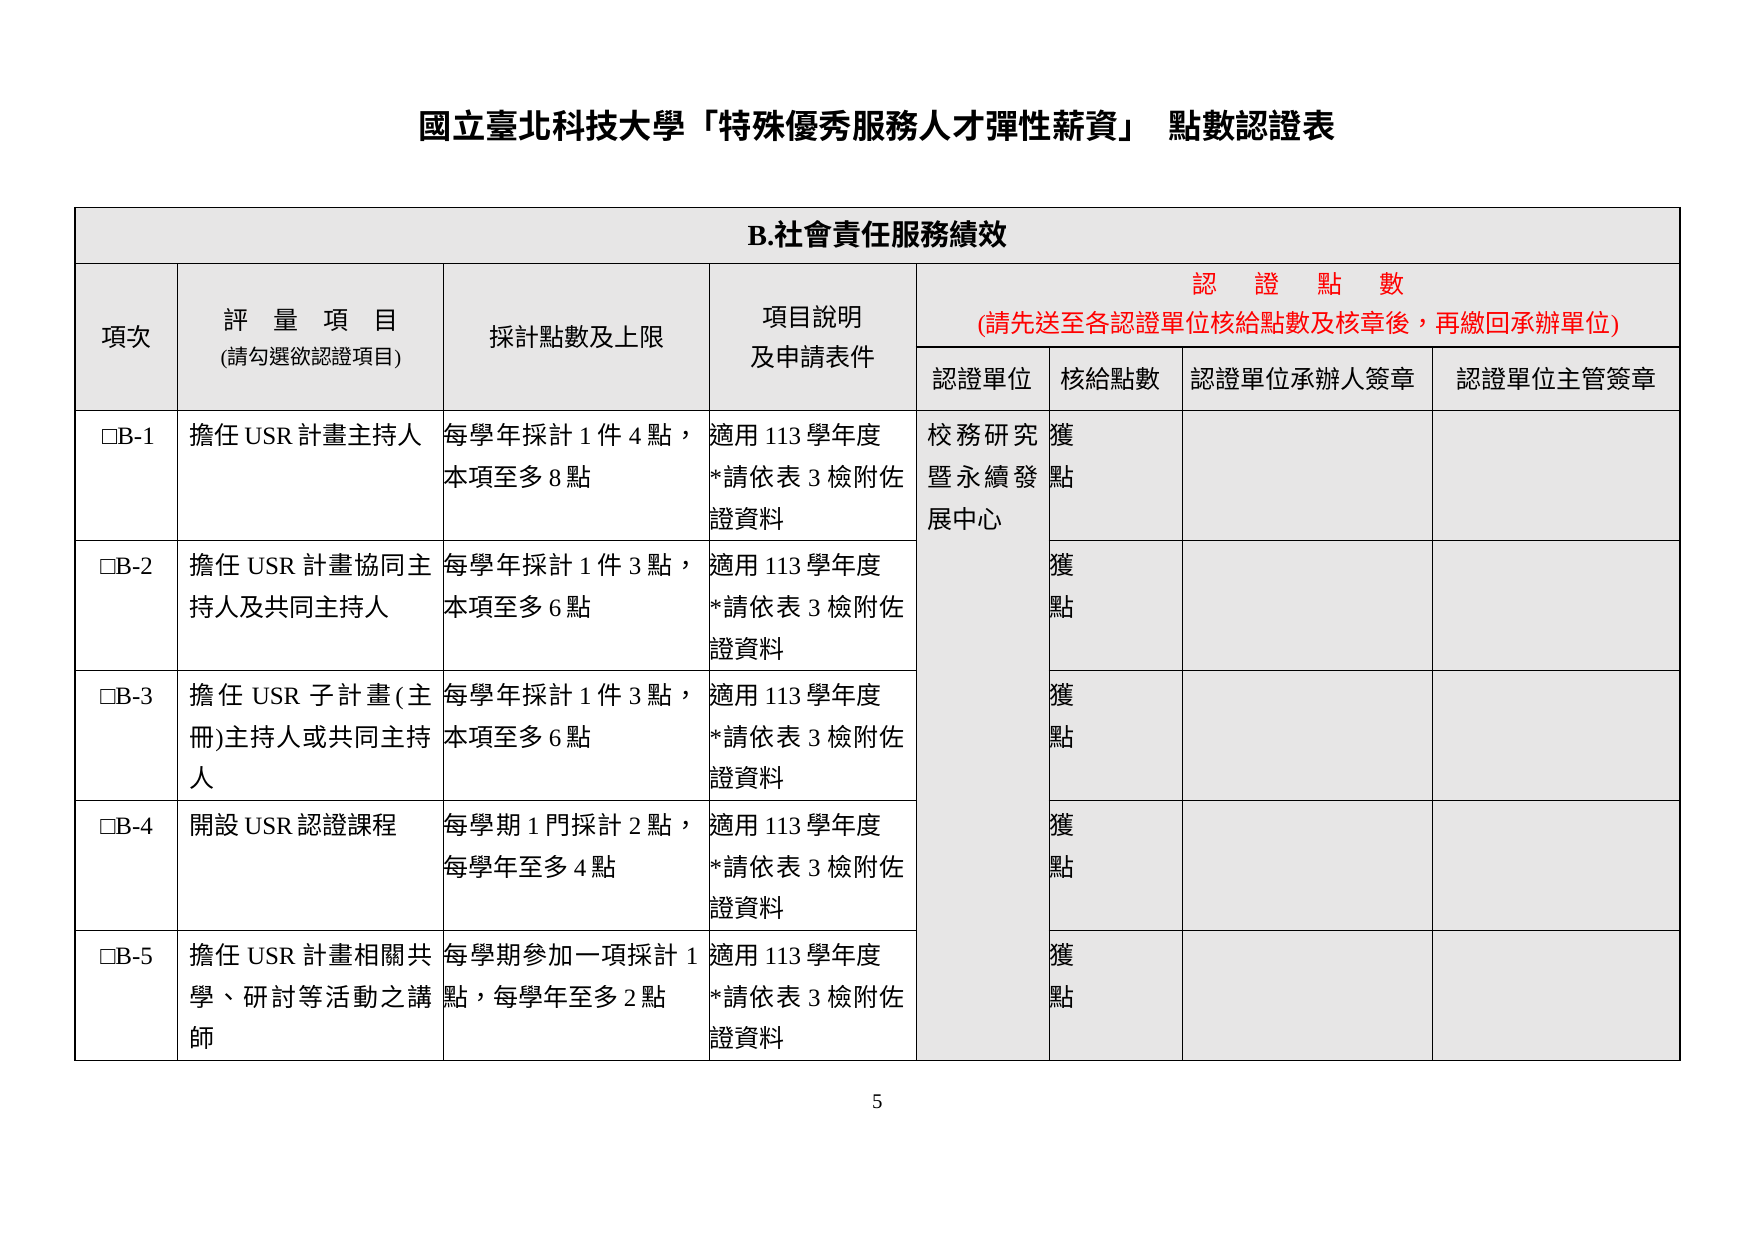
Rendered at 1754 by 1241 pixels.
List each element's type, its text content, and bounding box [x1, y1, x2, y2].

table_cell 獲 點 [1050, 931, 1182, 1060]
table_cell [1183, 801, 1432, 930]
table_cell 評 量 項 目 (請勾選欲認證項目) [178, 264, 443, 410]
table_cell 每學年採計1件3點，本項至多6點 [444, 671, 709, 800]
table_cell 獲 點 [1050, 801, 1182, 930]
table_cell 擔任USR計畫協同主持人及共同主持人 [178, 541, 443, 670]
table_cell 核給點數 [1050, 348, 1182, 410]
table_cell 每學年採計1件3點，本項至多6點 [444, 541, 709, 670]
table_cell 擔任USR計畫主持人 [178, 411, 443, 540]
table_cell [917, 930, 1049, 1060]
table_cell [917, 670, 1049, 800]
table_cell [1433, 801, 1679, 930]
table_cell [1183, 931, 1432, 1060]
table_cell 認證單位承辦人簽章 [1183, 348, 1432, 410]
table_cell 獲 點 [1050, 411, 1182, 540]
table_cell 適用113學年度 *請依表3檢附佐證資料 [710, 541, 916, 670]
table_cell 獲 點 [1050, 671, 1182, 800]
table_cell [1433, 671, 1679, 800]
table_cell 每學期參加一項採計1點，每學年至多2點 [444, 931, 709, 1060]
table_cell □B-4 [76, 801, 177, 930]
table_cell 開設USR認證課程 [178, 801, 443, 930]
table_cell [1433, 541, 1679, 670]
table_cell 項次 [76, 264, 177, 410]
table_cell 認證單位主管簽章 [1433, 348, 1679, 410]
table_cell 適用113學年度 *請依表3檢附佐證資料 [710, 801, 916, 930]
table_cell 每學期1門採計2點，每學年至多4點 [444, 801, 709, 930]
table_cell [1183, 411, 1432, 540]
table_cell □B-2 [76, 541, 177, 670]
table_cell 認證單位 [917, 348, 1049, 410]
table_cell 擔任USR子計畫(主冊)主持人或共同主持人 [178, 671, 443, 800]
table_cell [1183, 671, 1432, 800]
table_cell 認 證 點 數 (請先送至各認證單位核給點數及核章後，再繳回承辦單位) [917, 264, 1679, 346]
table_cell [917, 540, 1049, 670]
table_cell □B-1 [76, 411, 177, 540]
table_header B.社會責任服務績效 [76, 208, 1679, 263]
table_cell □B-5 [76, 931, 177, 1060]
table_cell [1183, 541, 1432, 670]
table_cell 擔任USR計畫相關共學、研討等活動之講師 [178, 931, 443, 1060]
table_cell 項目說明 及申請表件 [710, 264, 916, 410]
table_cell 每學年採計1件4點，本項至多8點 [444, 411, 709, 540]
table_cell [1433, 931, 1679, 1060]
table_cell 適用113學年度 *請依表3檢附佐證資料 [710, 931, 916, 1060]
table_cell [917, 800, 1049, 930]
table_cell [1433, 411, 1679, 540]
table_cell 獲 點 [1050, 541, 1182, 670]
text 國立臺北科技大學「特殊優秀服務人才彈性薪資」 點數認證表 [75, 82, 1679, 207]
table_cell 校務研究暨永續發展中心 [917, 411, 1049, 540]
table_cell 採計點數及上限 [444, 264, 709, 410]
table_cell □B-3 [76, 671, 177, 800]
table_cell 適用113學年度 *請依表3檢附佐證資料 [710, 671, 916, 800]
table_cell 適用113學年度 *請依表3檢附佐證資料 [710, 411, 916, 540]
